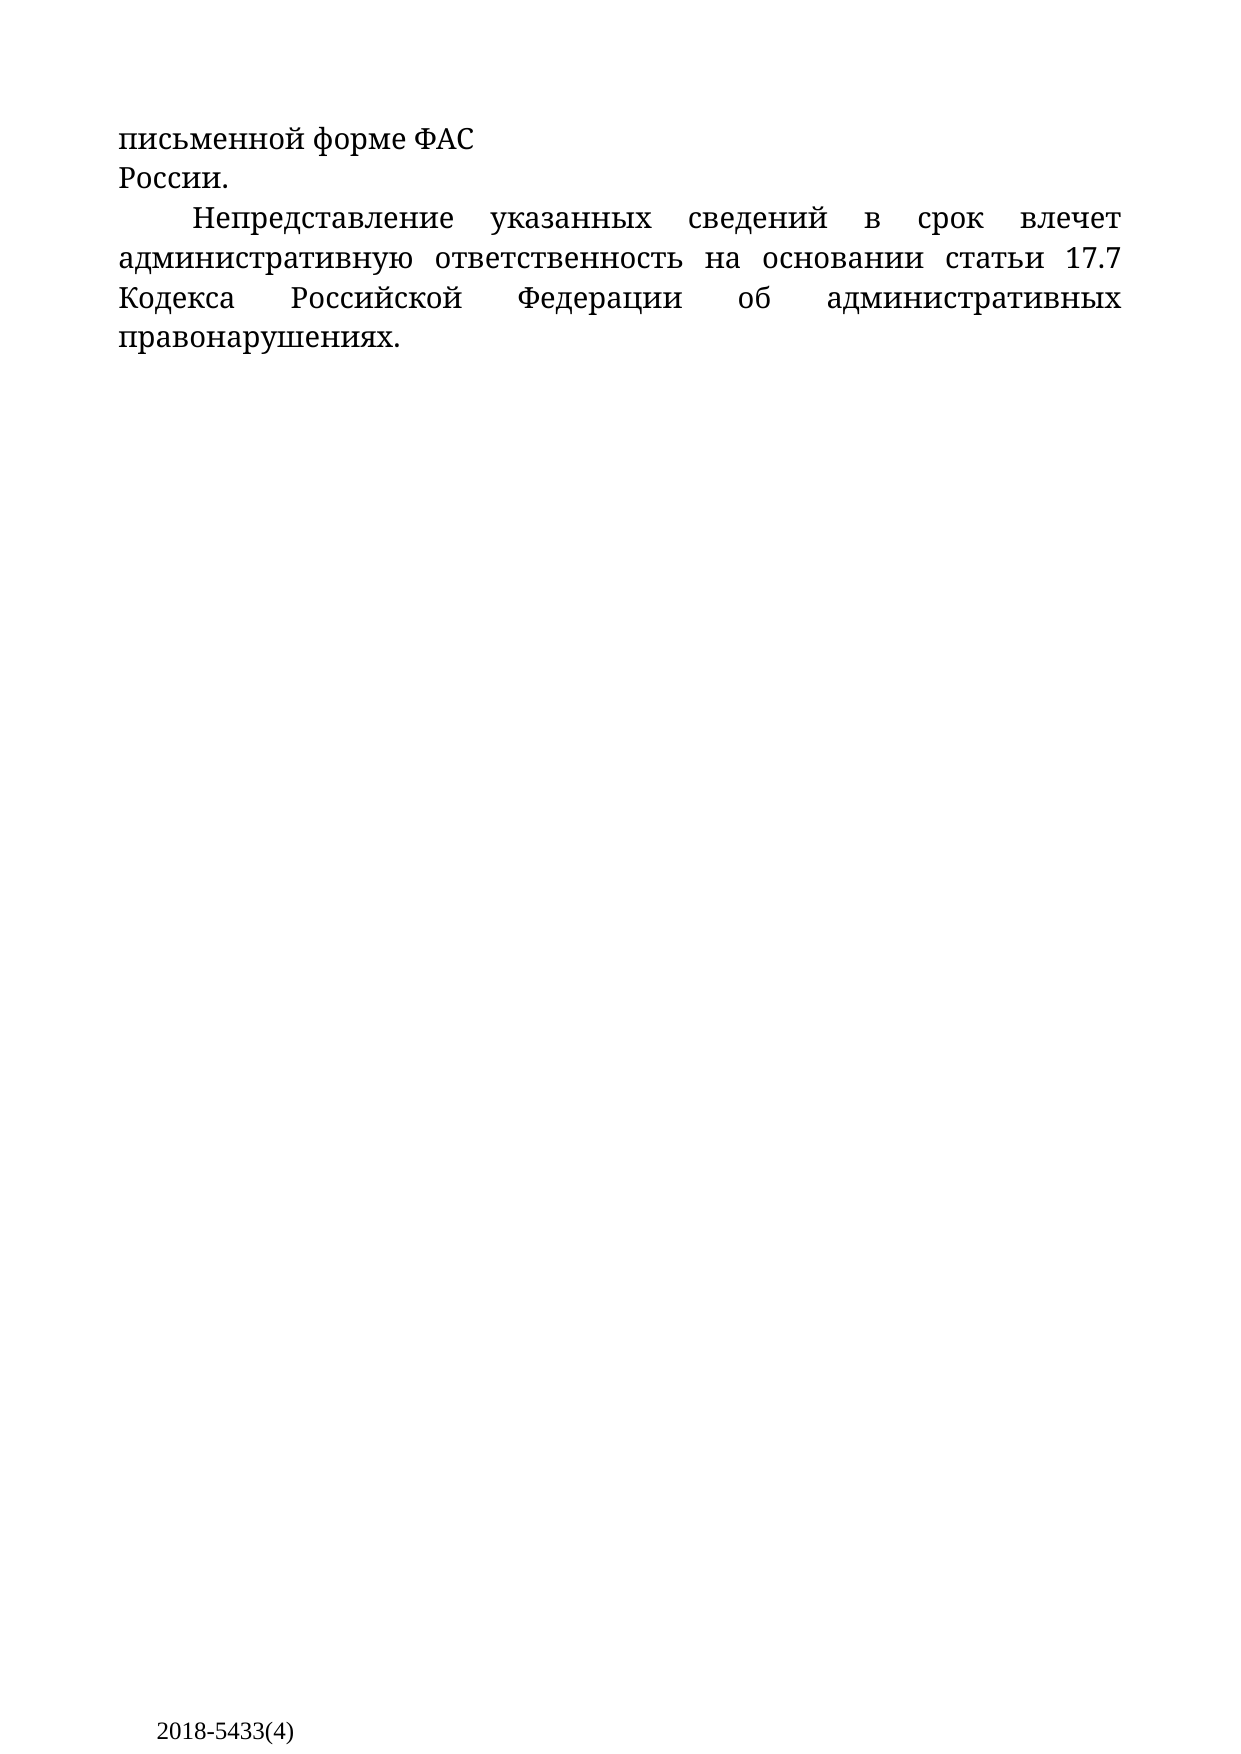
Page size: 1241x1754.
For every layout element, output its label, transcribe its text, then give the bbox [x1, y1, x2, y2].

text письменной форме ФАС [118, 118, 1122, 158]
text России. [118, 158, 1122, 197]
text Непредставление указанных сведений в срок влечет административную ответственность на основании статьи 17.7 Кодекса Российской Федерации об административных правонарушениях. [118, 197, 1122, 356]
